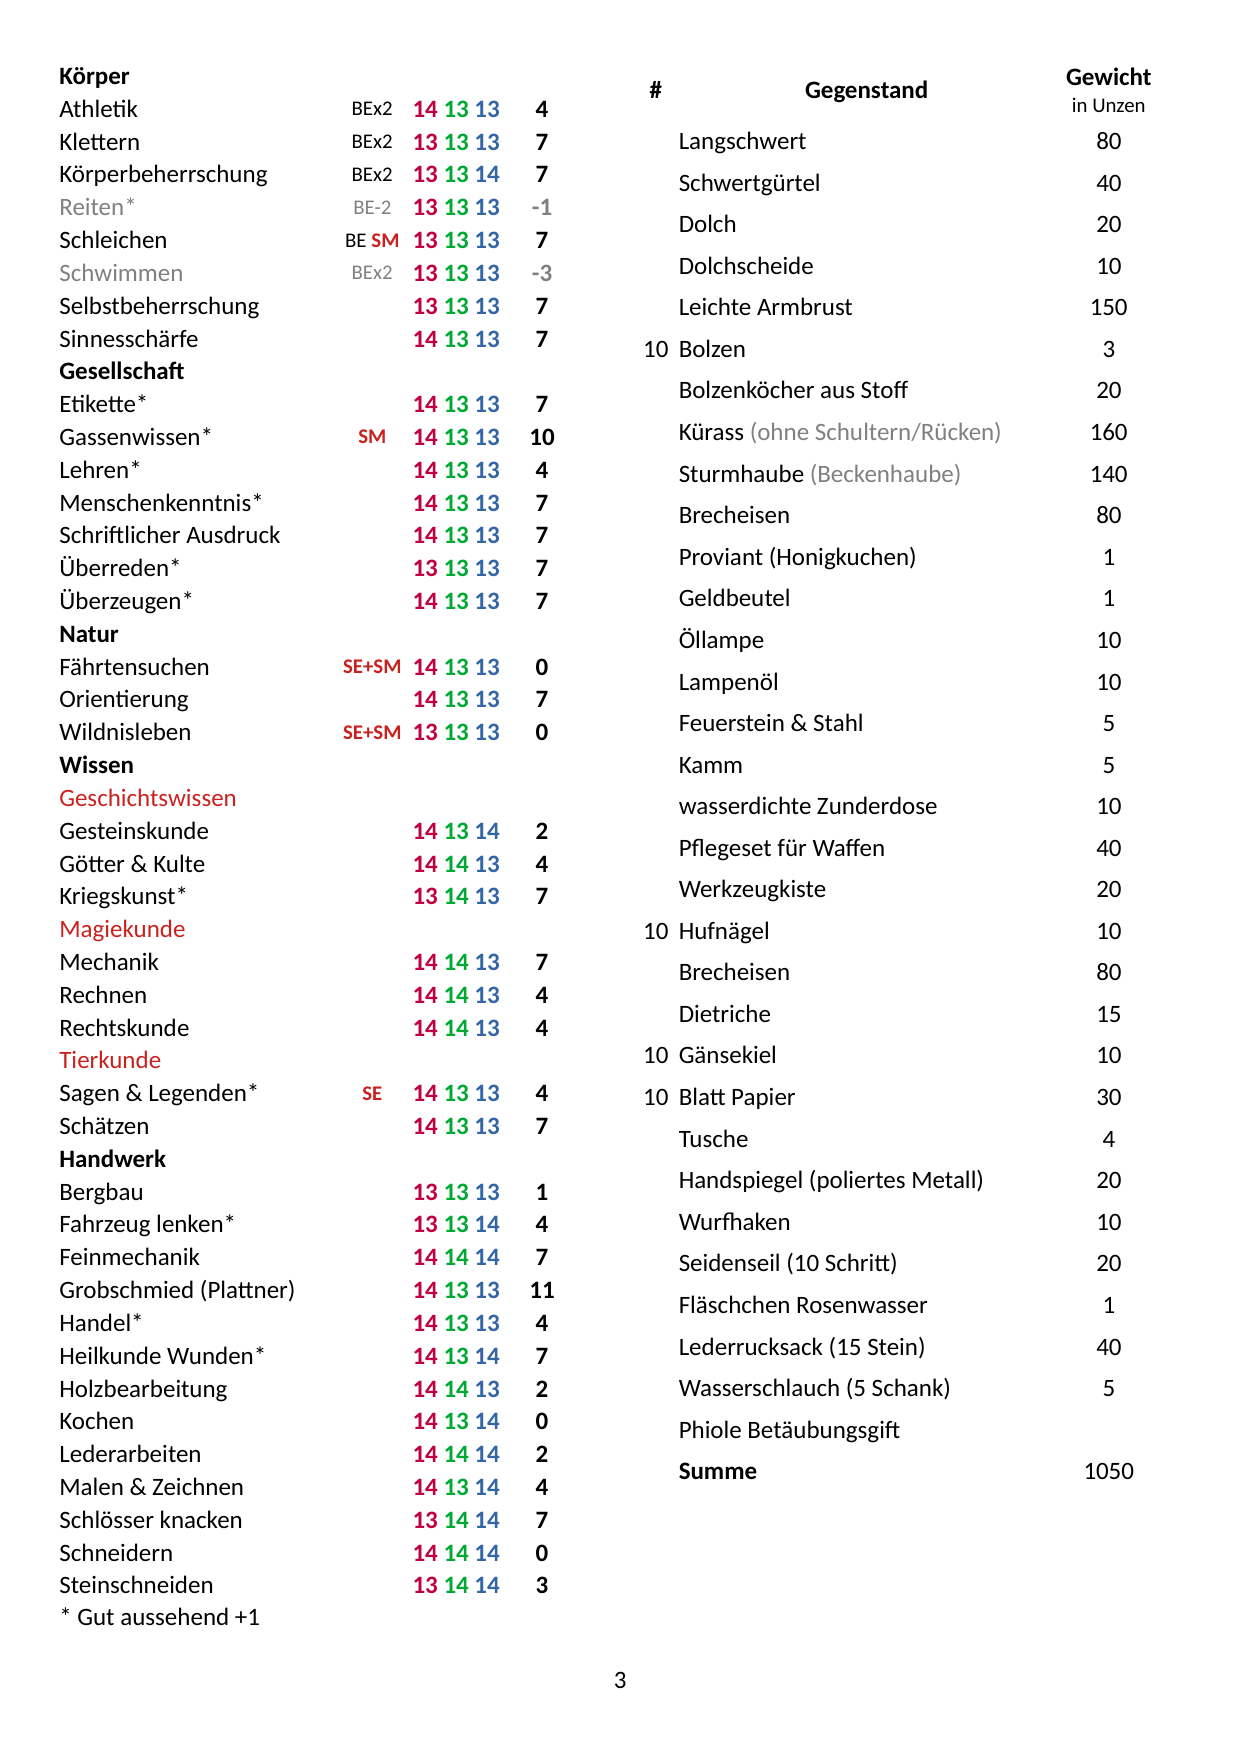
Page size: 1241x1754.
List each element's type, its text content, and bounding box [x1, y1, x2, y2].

table_cell [403, 1142, 508, 1175]
table_cell 10 [1057, 910, 1160, 951]
table_cell 4 [508, 1208, 575, 1240]
table_cell 4 [508, 1011, 575, 1043]
table_cell [341, 1273, 403, 1306]
table_cell 14 14 14 [403, 1437, 508, 1470]
table_cell SE+SM [341, 650, 403, 682]
table_cell BEx2 [341, 92, 403, 125]
table_cell [635, 1117, 676, 1159]
table_cell [635, 494, 676, 535]
table_cell 14 13 14 [403, 1404, 508, 1437]
table_cell 40 [1057, 826, 1160, 868]
table_cell Handspiegel (poliertes Metall) [676, 1159, 1057, 1200]
table_cell 13 14 13 [403, 879, 508, 912]
table_cell 40 [1057, 161, 1160, 203]
table_cell Lederarbeiten [59, 1437, 341, 1470]
table_cell [635, 245, 676, 286]
table_cell BEx2 [341, 125, 403, 157]
table_cell -3 [508, 256, 575, 289]
table_cell 10 [1057, 619, 1160, 660]
table_cell 14 13 13 [403, 387, 508, 420]
table_cell [341, 945, 403, 978]
table_cell [341, 1404, 403, 1437]
table_cell 13 13 13 [403, 715, 508, 748]
table_cell 7 [508, 1240, 575, 1273]
table_cell 80 [1057, 494, 1160, 535]
table_cell [341, 387, 403, 420]
table_cell Schriftlicher Ausdruck [59, 519, 341, 551]
table_cell Handwerk [59, 1142, 341, 1175]
table_cell Holzbearbeitung [59, 1372, 341, 1404]
table_cell [341, 1175, 403, 1207]
table_cell Mechanik [59, 945, 341, 978]
table_cell 7 [508, 322, 575, 354]
table_cell 4 [508, 978, 575, 1011]
table_cell Brecheisen [676, 494, 1057, 535]
table_cell 5 [1057, 702, 1160, 743]
table_cell 13 14 14 [403, 1503, 508, 1536]
table_cell 14 13 13 [403, 322, 508, 354]
table_cell Wasserschlauch (5 Schank) [676, 1367, 1057, 1408]
table_cell Selbstbeherrschung [59, 289, 341, 322]
table_cell BEx2 [341, 158, 403, 190]
table_cell 10 [1057, 660, 1160, 702]
table_cell [341, 879, 403, 912]
table_cell Rechtskunde [59, 1011, 341, 1043]
table_cell Bolzenköcher aus Stoff [676, 369, 1057, 411]
table_cell 14 13 14 [403, 814, 508, 847]
table_header [403, 59, 508, 92]
table_cell 7 [508, 486, 575, 518]
table_cell SE+SM [341, 715, 403, 748]
text * Gut aussehend +1 [59, 1601, 605, 1632]
table_cell 1 [508, 1175, 575, 1207]
table_cell Überzeugen* [59, 584, 341, 617]
table_cell [341, 1240, 403, 1273]
table_cell 10 [1057, 1200, 1160, 1242]
table_cell 80 [1057, 951, 1160, 993]
table_cell 10 [635, 1034, 676, 1076]
table_cell 13 14 14 [403, 1569, 508, 1601]
table_cell [341, 551, 403, 584]
table_cell Brecheisen [676, 951, 1057, 993]
table_cell 3 [508, 1569, 575, 1601]
table_cell 7 [508, 125, 575, 157]
table_cell [508, 748, 575, 781]
table_cell [341, 1372, 403, 1404]
table_cell 2 [508, 1372, 575, 1404]
table_cell 7 [508, 223, 575, 256]
table_cell Sinnesschärfe [59, 322, 341, 354]
table_cell [508, 1044, 575, 1076]
table_cell 7 [508, 387, 575, 420]
table_cell [635, 826, 676, 868]
table_cell Lampenöl [676, 660, 1057, 702]
table_cell SM [341, 420, 403, 453]
table_cell [341, 978, 403, 1011]
table_cell 7 [508, 584, 575, 617]
table_cell Gesteinskunde [59, 814, 341, 847]
table_cell 1 [1057, 535, 1160, 577]
table_cell 14 13 13 [403, 1109, 508, 1142]
table_cell Wurfhaken [676, 1200, 1057, 1242]
table_cell [635, 203, 676, 244]
table_cell [341, 1536, 403, 1568]
table_cell [341, 847, 403, 879]
table_cell 20 [1057, 868, 1160, 909]
table_cell [341, 1470, 403, 1503]
table_cell 30 [1057, 1076, 1160, 1117]
table_cell Geschichtswissen [59, 781, 341, 814]
table_cell Steinschneiden [59, 1569, 341, 1601]
table_cell [403, 781, 508, 814]
table_header Gewicht in Unzen [1057, 59, 1160, 120]
table_cell [635, 1159, 676, 1200]
table_cell Schlösser knacken [59, 1503, 341, 1536]
table_cell 13 13 13 [403, 125, 508, 157]
table_cell Wildnisleben [59, 715, 341, 748]
table_cell Etikette* [59, 387, 341, 420]
table_cell [635, 1450, 676, 1491]
table_cell 10 [635, 910, 676, 951]
table_cell Dolchscheide [676, 245, 1057, 286]
table_cell 14 13 13 [403, 486, 508, 518]
table_cell [635, 951, 676, 993]
table_cell 14 13 13 [403, 683, 508, 715]
table_cell 7 [508, 289, 575, 322]
table_cell Natur [59, 617, 341, 650]
table_cell 2 [508, 1437, 575, 1470]
table_cell [341, 1306, 403, 1339]
table_cell [341, 814, 403, 847]
table_cell [635, 1325, 676, 1367]
table_cell 14 13 13 [403, 584, 508, 617]
table_cell [508, 781, 575, 814]
table_cell -1 [508, 190, 575, 223]
table_cell [341, 1503, 403, 1536]
table_cell BE-2 [341, 190, 403, 223]
table_cell 14 14 14 [403, 1240, 508, 1273]
table_cell 14 13 13 [403, 1076, 508, 1109]
table_cell Sagen & Legenden* [59, 1076, 341, 1109]
table_cell [508, 912, 575, 945]
table_cell Kürass (ohne Schultern/Rücken) [676, 411, 1057, 452]
table_cell 11 [508, 1273, 575, 1306]
table_cell Götter & Kulte [59, 847, 341, 879]
table_cell Feinmechanik [59, 1240, 341, 1273]
table_cell 2 [508, 814, 575, 847]
table_cell [635, 120, 676, 161]
table_cell Malen & Zeichnen [59, 1470, 341, 1503]
table_cell [403, 354, 508, 387]
table_cell [341, 584, 403, 617]
table_cell [341, 1109, 403, 1142]
table_cell [635, 286, 676, 328]
table_cell 0 [508, 1536, 575, 1568]
table_cell 7 [508, 945, 575, 978]
table_cell Langschwert [676, 120, 1057, 161]
table_cell [635, 161, 676, 203]
table_cell [341, 1339, 403, 1372]
table_cell 140 [1057, 452, 1160, 494]
table_cell Kochen [59, 1404, 341, 1437]
table_cell [341, 1208, 403, 1240]
table_cell [403, 748, 508, 781]
table_cell 15 [1057, 993, 1160, 1034]
table_cell SE [341, 1076, 403, 1109]
table_cell [635, 619, 676, 660]
table_cell [341, 683, 403, 715]
table_cell Lederrucksack (15 Stein) [676, 1325, 1057, 1367]
table_cell 14 13 14 [403, 1339, 508, 1372]
table_cell Leichte Armbrust [676, 286, 1057, 328]
table_cell 13 13 13 [403, 223, 508, 256]
table_cell 7 [508, 1503, 575, 1536]
table_cell Schneidern [59, 1536, 341, 1568]
table_cell [635, 868, 676, 909]
table_cell [1057, 1408, 1160, 1450]
table_cell 14 14 13 [403, 1011, 508, 1043]
table_cell Dolch [676, 203, 1057, 244]
table_cell Bergbau [59, 1175, 341, 1207]
table_cell 150 [1057, 286, 1160, 328]
table_cell 14 13 13 [403, 420, 508, 453]
table_cell [635, 411, 676, 452]
table_cell Magiekunde [59, 912, 341, 945]
table_cell BEx2 [341, 256, 403, 289]
table_cell [403, 912, 508, 945]
table_cell Fährtensuchen [59, 650, 341, 682]
table_cell [635, 785, 676, 826]
table_cell 13 13 14 [403, 1208, 508, 1240]
table_cell Gassenwissen* [59, 420, 341, 453]
table_cell Seidenseil (10 Schritt) [676, 1242, 1057, 1283]
table_cell Gesellschaft [59, 354, 341, 387]
table_cell 1050 [1057, 1450, 1160, 1491]
table_cell 20 [1057, 203, 1160, 244]
table_cell 4 [508, 1470, 575, 1503]
table_header [508, 59, 575, 92]
table_cell Lehren* [59, 453, 341, 486]
table_header Körper [59, 59, 341, 92]
table_cell [341, 912, 403, 945]
table_cell Geldbeutel [676, 577, 1057, 618]
table_cell Schwimmen [59, 256, 341, 289]
table_cell Bolzen [676, 328, 1057, 369]
table_cell Fahrzeug lenken* [59, 1208, 341, 1240]
table_cell 4 [508, 453, 575, 486]
table_cell Phiole Betäubungsgift [676, 1408, 1057, 1450]
table_cell 10 [635, 1076, 676, 1117]
table_cell Klettern [59, 125, 341, 157]
table_cell [635, 1284, 676, 1325]
table_cell 14 14 13 [403, 847, 508, 879]
table_cell 4 [508, 1076, 575, 1109]
table_cell 10 [1057, 1034, 1160, 1076]
table_cell [341, 781, 403, 814]
table_cell 13 13 13 [403, 1175, 508, 1207]
table_cell 14 13 13 [403, 1306, 508, 1339]
table_cell 7 [508, 1339, 575, 1372]
table_cell [341, 1437, 403, 1470]
table_cell BE SM [341, 223, 403, 256]
table_cell 4 [508, 847, 575, 879]
table_cell 14 13 13 [403, 519, 508, 551]
table_cell Hufnägel [676, 910, 1057, 951]
table_cell 13 13 13 [403, 289, 508, 322]
table_cell Kriegskunst* [59, 879, 341, 912]
table_cell Summe [676, 1450, 1057, 1491]
table_cell Öllampe [676, 619, 1057, 660]
table_cell 13 13 13 [403, 551, 508, 584]
table_cell Schwertgürtel [676, 161, 1057, 203]
table_cell 3 [1057, 328, 1160, 369]
table_cell 7 [508, 551, 575, 584]
table_cell Athletik [59, 92, 341, 125]
table_cell 160 [1057, 411, 1160, 452]
table_cell 13 13 14 [403, 158, 508, 190]
table_cell 1 [1057, 577, 1160, 618]
table_cell 0 [508, 650, 575, 682]
table_cell wasserdichte Zunderdose [676, 785, 1057, 826]
table_cell [508, 617, 575, 650]
table_cell 7 [508, 1109, 575, 1142]
table_cell 20 [1057, 1242, 1160, 1283]
table_cell 7 [508, 158, 575, 190]
table_cell Schätzen [59, 1109, 341, 1142]
table_cell 7 [508, 683, 575, 715]
table_cell 20 [1057, 369, 1160, 411]
table_cell [635, 1408, 676, 1450]
table_cell [635, 660, 676, 702]
table_cell 40 [1057, 1325, 1160, 1367]
table_cell Feuerstein & Stahl [676, 702, 1057, 743]
table_cell 14 14 13 [403, 945, 508, 978]
table_cell [635, 1242, 676, 1283]
table_cell Menschenkenntnis* [59, 486, 341, 518]
table_cell [635, 1367, 676, 1408]
table_cell 80 [1057, 120, 1160, 161]
table_cell 14 13 13 [403, 650, 508, 682]
table_cell [341, 617, 403, 650]
table_cell Tusche [676, 1117, 1057, 1159]
table_cell Überreden* [59, 551, 341, 584]
table_cell Fläschchen Rosenwasser [676, 1284, 1057, 1325]
table_cell Orientierung [59, 683, 341, 715]
table_cell 4 [508, 1306, 575, 1339]
table_cell 14 14 13 [403, 978, 508, 1011]
table_cell [341, 748, 403, 781]
table_header # [635, 59, 676, 120]
table_header [341, 59, 403, 92]
table_cell [341, 322, 403, 354]
table_cell [635, 702, 676, 743]
table_cell Heilkunde Wunden* [59, 1339, 341, 1372]
table_cell 10 [508, 420, 575, 453]
table_cell [635, 993, 676, 1034]
table_cell Sturmhaube (Beckenhaube) [676, 452, 1057, 494]
table_cell 14 14 13 [403, 1372, 508, 1404]
table_cell [508, 354, 575, 387]
table_cell 5 [1057, 1367, 1160, 1408]
table_cell Kamm [676, 743, 1057, 785]
table_cell [635, 743, 676, 785]
table_cell Blatt Papier [676, 1076, 1057, 1117]
table_cell 0 [508, 715, 575, 748]
table_cell [403, 617, 508, 650]
table_cell Gänsekiel [676, 1034, 1057, 1076]
table_cell [635, 1200, 676, 1242]
table_cell [341, 1011, 403, 1043]
table_cell 10 [635, 328, 676, 369]
table_cell 13 13 13 [403, 256, 508, 289]
table_cell 14 13 14 [403, 1470, 508, 1503]
table_cell Reiten* [59, 190, 341, 223]
table_cell [635, 452, 676, 494]
table_cell Grobschmied (Plattner) [59, 1273, 341, 1306]
table_cell 14 13 13 [403, 453, 508, 486]
table_cell [635, 577, 676, 618]
table_cell Schleichen [59, 223, 341, 256]
table_cell 14 14 14 [403, 1536, 508, 1568]
table_cell 4 [508, 92, 575, 125]
table_cell 1 [1057, 1284, 1160, 1325]
table_cell Rechnen [59, 978, 341, 1011]
table_cell 5 [1057, 743, 1160, 785]
table_cell Handel* [59, 1306, 341, 1339]
table_cell [341, 453, 403, 486]
table_cell [341, 1044, 403, 1076]
table_cell Tierkunde [59, 1044, 341, 1076]
table_cell 10 [1057, 245, 1160, 286]
table_cell Dietriche [676, 993, 1057, 1034]
table_cell 4 [1057, 1117, 1160, 1159]
table_cell 13 13 13 [403, 190, 508, 223]
table_cell [341, 289, 403, 322]
table_cell 10 [1057, 785, 1160, 826]
table_cell 14 13 13 [403, 92, 508, 125]
table_cell 7 [508, 519, 575, 551]
table_cell 20 [1057, 1159, 1160, 1200]
table_cell [341, 1569, 403, 1601]
table_cell [635, 535, 676, 577]
table_header Gegenstand [676, 59, 1057, 120]
table_cell [341, 1142, 403, 1175]
table_cell Proviant (Honigkuchen) [676, 535, 1057, 577]
table_cell [341, 519, 403, 551]
table_cell [341, 354, 403, 387]
table_cell 7 [508, 879, 575, 912]
table_cell Wissen [59, 748, 341, 781]
table_cell [341, 486, 403, 518]
table_cell Werkzeugkiste [676, 868, 1057, 909]
table_cell [508, 1142, 575, 1175]
table_cell Pflegeset für Waffen [676, 826, 1057, 868]
table_cell 14 13 13 [403, 1273, 508, 1306]
table_cell Körperbeherrschung [59, 158, 341, 190]
table_cell [635, 369, 676, 411]
table_cell [403, 1044, 508, 1076]
table_cell 0 [508, 1404, 575, 1437]
